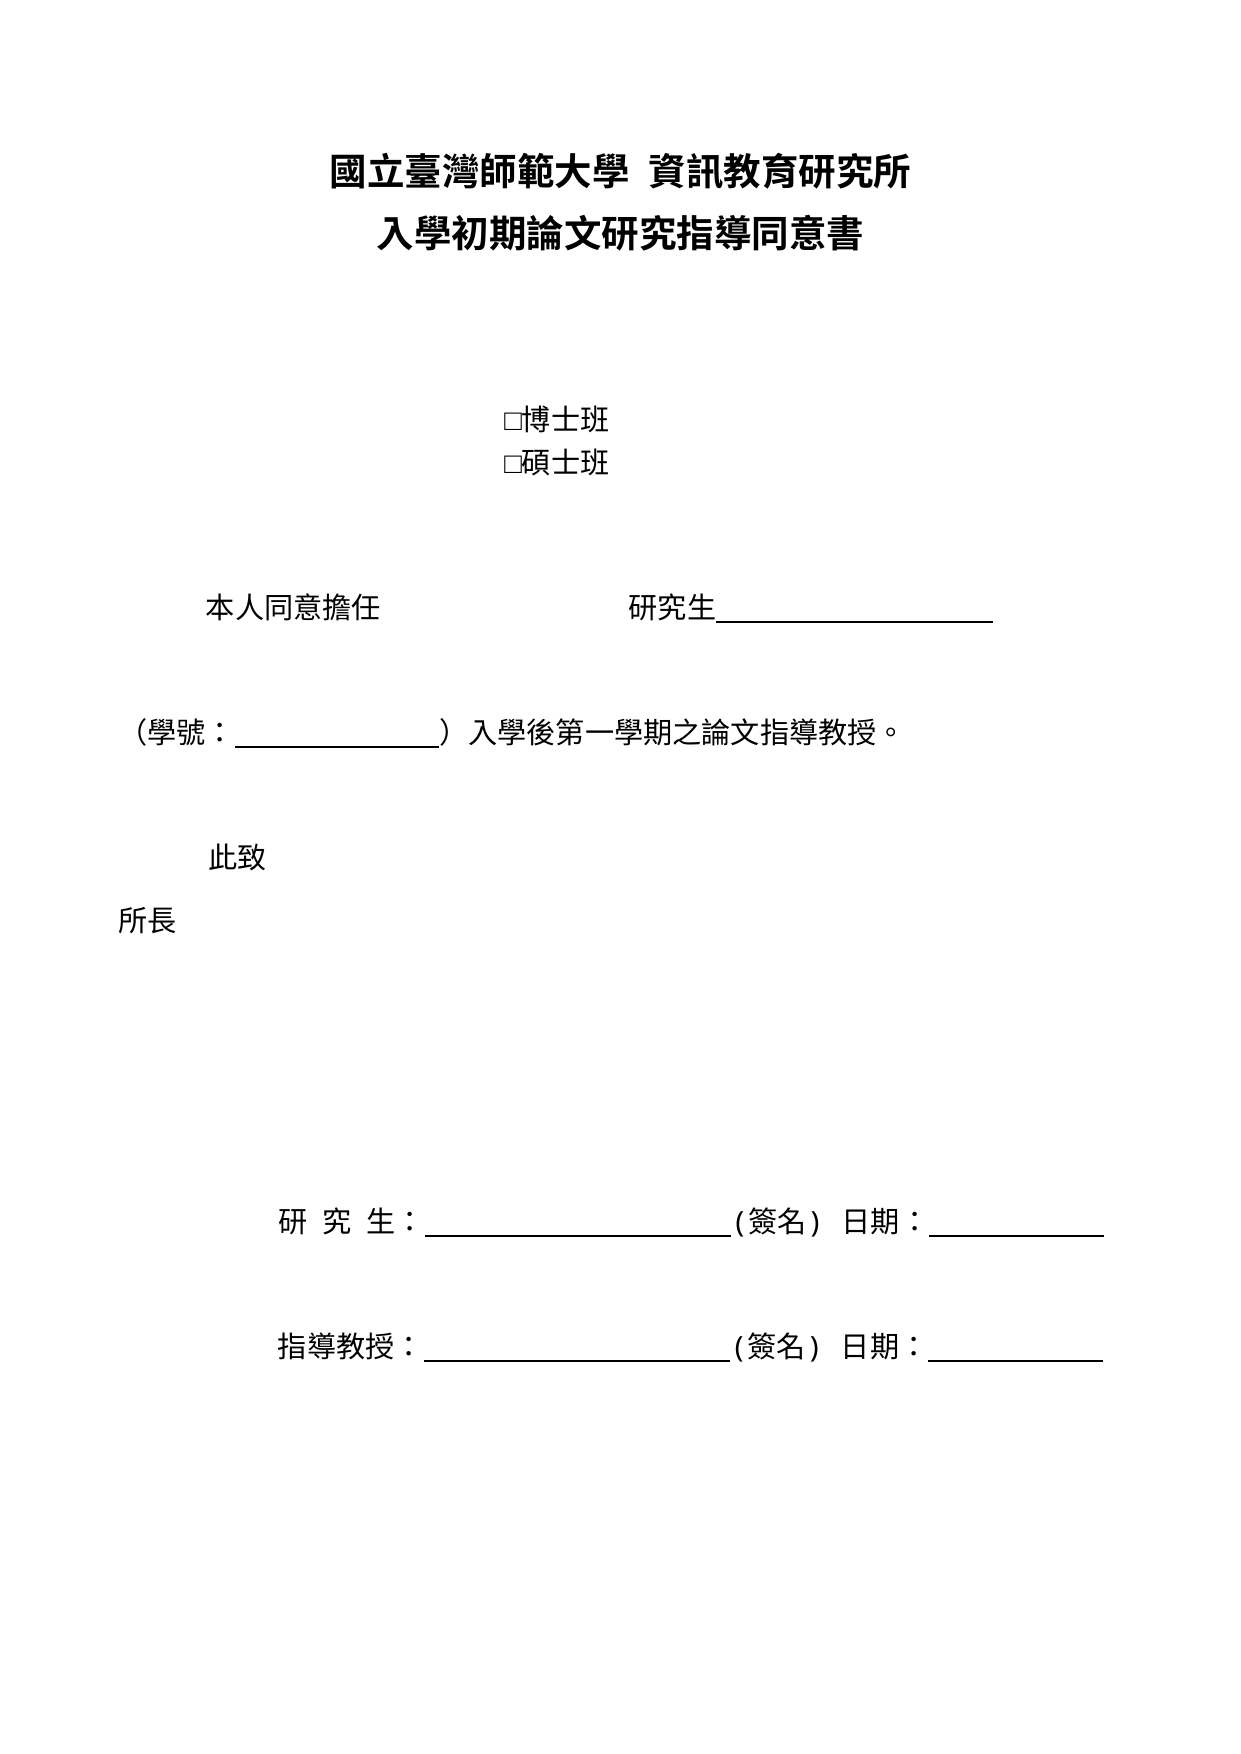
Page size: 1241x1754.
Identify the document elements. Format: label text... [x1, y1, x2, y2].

text 所長 [118, 877, 1122, 939]
text 入學初期論文研究指導同意書 [118, 189, 1122, 252]
text 研 究 生： (簽名) 日期： [118, 1178, 1122, 1240]
text 本人同意擔任 研究生 [118, 564, 1122, 627]
text 指導教授： (簽名) 日期： [278, 1303, 1122, 1365]
text □碩士班 [504, 439, 736, 475]
text （學號： ）入學後第一學期之論文指導教授。 [118, 689, 1122, 752]
text 國立臺灣師範大學 資訊教育研究所 [118, 127, 1122, 189]
text □博士班 [504, 397, 736, 439]
text 此致 [156, 814, 1122, 877]
